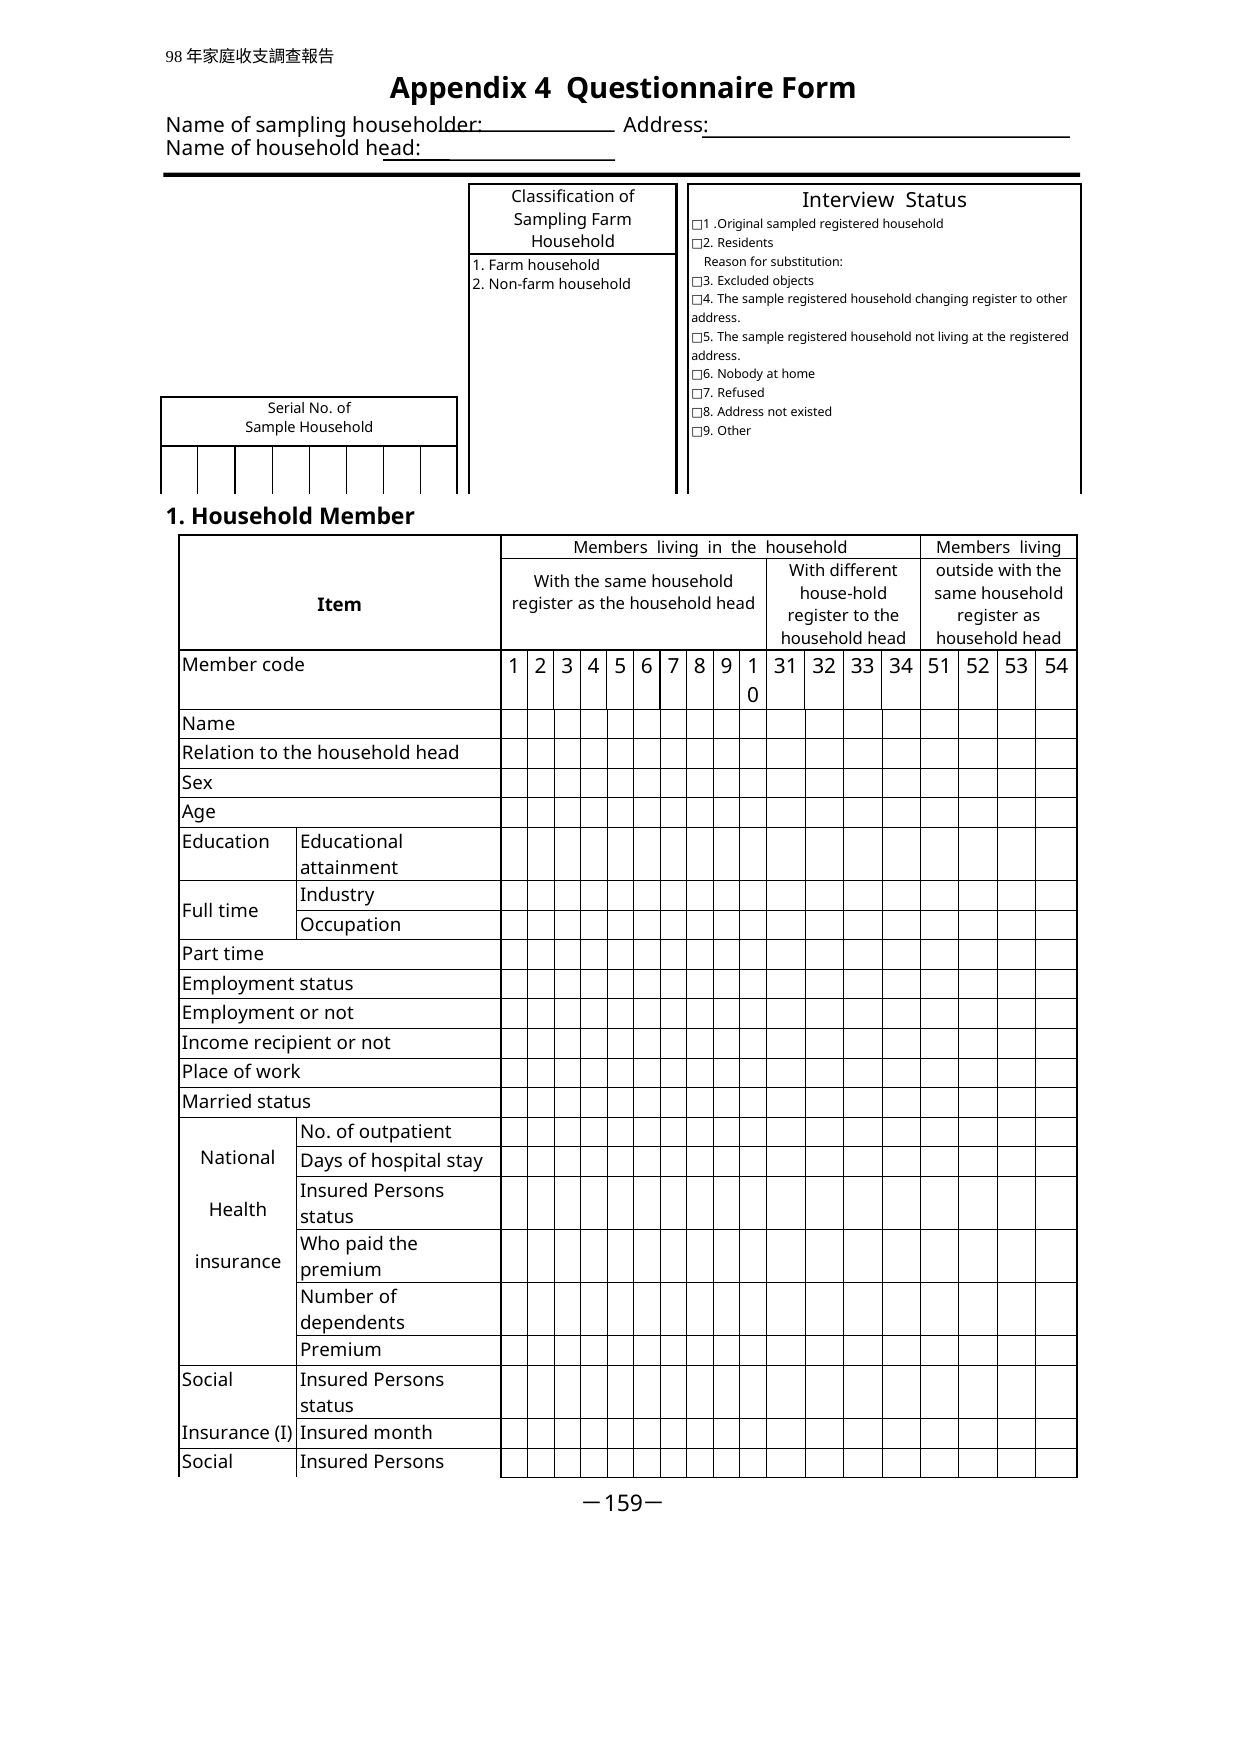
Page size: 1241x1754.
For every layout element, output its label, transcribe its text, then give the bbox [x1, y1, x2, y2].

table_cell [502, 940, 527, 969]
table_cell [687, 1336, 713, 1365]
table_cell Social [180, 1449, 296, 1477]
table_cell [581, 739, 607, 768]
table_cell [921, 1366, 958, 1418]
table_cell [634, 710, 660, 738]
table_cell [528, 1177, 554, 1229]
table_cell [555, 739, 580, 768]
table_cell [608, 1177, 633, 1229]
table_cell [687, 940, 713, 969]
table_cell [806, 1118, 843, 1146]
table_cell [528, 911, 554, 939]
table_cell [1036, 881, 1076, 909]
table_cell [1036, 1147, 1076, 1176]
table_cell Sex [180, 769, 500, 797]
table_cell [555, 710, 580, 738]
table_cell [1036, 1336, 1076, 1365]
table_cell Member code [180, 651, 500, 708]
table_cell [555, 1029, 580, 1057]
table_cell [1036, 1177, 1076, 1229]
table_cell [687, 1283, 713, 1335]
table_cell [581, 1029, 607, 1057]
table_cell [310, 447, 346, 494]
table_header Members living in the household [502, 536, 920, 558]
table_cell [608, 999, 633, 1028]
table_cell [608, 940, 633, 969]
table_cell [661, 881, 686, 909]
table_cell [236, 447, 272, 494]
table_cell [714, 911, 739, 939]
table_cell [714, 828, 739, 880]
table_cell [740, 1336, 766, 1365]
table_cell Insured month [297, 1419, 500, 1447]
table_cell [883, 1283, 920, 1335]
table_cell [581, 911, 607, 939]
table_cell [844, 1177, 882, 1229]
table_cell [687, 1230, 713, 1282]
table_cell [740, 1177, 766, 1229]
table_cell [528, 739, 554, 768]
table_cell [502, 970, 527, 998]
table_cell [959, 1177, 997, 1229]
table_cell [608, 710, 633, 738]
table_cell [998, 1419, 1035, 1447]
table_cell [740, 739, 766, 768]
table_cell [634, 999, 660, 1028]
table_cell Part time [180, 940, 500, 969]
table_cell [528, 970, 554, 998]
table_cell [555, 881, 580, 909]
table_cell [740, 940, 766, 969]
table_cell [714, 999, 739, 1028]
table_cell [608, 1366, 633, 1418]
table_cell [921, 1283, 958, 1335]
table_cell [883, 828, 920, 880]
table_cell [581, 1419, 607, 1447]
table_cell [581, 1147, 607, 1176]
table_cell [555, 798, 580, 827]
table_cell With different house-hold register to the household head [767, 559, 920, 649]
table_cell [767, 940, 805, 969]
table_cell [844, 1283, 882, 1335]
table_cell [687, 798, 713, 827]
table_cell [608, 1419, 633, 1447]
table_cell [198, 447, 234, 494]
table_cell [528, 1283, 554, 1335]
table_cell [1036, 798, 1076, 827]
table_cell [959, 1088, 997, 1117]
table_cell [502, 1088, 527, 1117]
table_cell 2 [528, 651, 553, 708]
table_cell [921, 1419, 958, 1447]
table_header [180, 536, 500, 558]
table_cell [740, 911, 766, 939]
table_cell [528, 999, 554, 1028]
table_cell 31 [767, 651, 804, 708]
table_cell 8 [687, 651, 713, 708]
table_cell [687, 911, 713, 939]
table_cell [502, 710, 527, 738]
table_cell [998, 1118, 1035, 1146]
table_cell [678, 253, 687, 277]
table_cell [806, 1283, 843, 1335]
table_cell [921, 1449, 958, 1477]
table_cell [959, 940, 997, 969]
table_cell [502, 1059, 527, 1087]
table_cell [767, 1118, 805, 1146]
table_cell [528, 1230, 554, 1282]
table_cell [998, 1230, 1035, 1282]
table_cell [844, 1029, 882, 1057]
table_cell [661, 1283, 686, 1335]
table_cell [883, 970, 920, 998]
table_cell [502, 828, 527, 880]
table_cell [714, 1118, 739, 1146]
table_cell [806, 1088, 843, 1117]
table_cell [767, 828, 805, 880]
table_cell [714, 1088, 739, 1117]
table_cell [581, 940, 607, 969]
table_cell [1036, 1230, 1076, 1282]
table_cell [687, 1059, 713, 1087]
table_cell [502, 911, 527, 939]
table_cell Income recipient or not [180, 1029, 500, 1057]
table_cell Item [180, 558, 500, 649]
table_cell [767, 769, 805, 797]
table_cell [959, 1336, 997, 1365]
table_cell [921, 769, 958, 797]
table_cell [959, 739, 997, 768]
table_cell [714, 1147, 739, 1176]
table_cell [502, 1419, 527, 1447]
table_cell [502, 1147, 527, 1176]
table_cell [581, 1118, 607, 1146]
table_cell [555, 1283, 580, 1335]
table_cell [998, 1059, 1035, 1087]
table_cell [678, 396, 687, 420]
table_cell [998, 1088, 1035, 1117]
table_cell Insured Persons [297, 1449, 500, 1477]
table_cell [634, 1088, 660, 1117]
table_cell [634, 940, 660, 969]
table_cell [883, 769, 920, 797]
table_cell [959, 911, 997, 939]
table_cell [608, 1147, 633, 1176]
table_cell National Health insurance [180, 1118, 296, 1365]
table_cell [161, 277, 468, 317]
table_cell [634, 739, 660, 768]
table_cell [806, 1177, 843, 1229]
table_cell [714, 710, 739, 738]
table_cell [1036, 1449, 1076, 1477]
table_cell [959, 1147, 997, 1176]
table_cell Premium [297, 1336, 500, 1365]
table_cell [921, 739, 958, 768]
table_cell [921, 1147, 958, 1176]
table_cell [714, 1366, 739, 1418]
table_cell [581, 1449, 607, 1477]
table_cell [581, 1059, 607, 1087]
table_cell [921, 710, 958, 738]
table_cell [714, 1283, 739, 1335]
table_cell [581, 1366, 607, 1418]
table_cell [921, 1059, 958, 1087]
table_cell [959, 999, 997, 1028]
table_cell [661, 1118, 686, 1146]
table_cell [844, 769, 882, 797]
table_cell [555, 1419, 580, 1447]
table_cell No. of outpatient [297, 1118, 500, 1146]
table_cell [740, 710, 766, 738]
table_cell [714, 739, 739, 768]
table_cell Insurance (I) [180, 1418, 296, 1447]
table_cell [555, 1177, 580, 1229]
table_cell Age [180, 798, 500, 827]
table_cell Full time [180, 881, 296, 939]
table_cell [1036, 739, 1076, 768]
table_cell [502, 1449, 527, 1477]
table_cell [608, 828, 633, 880]
table_cell [634, 970, 660, 998]
table_cell [844, 710, 882, 738]
table_cell [883, 1118, 920, 1146]
table_cell [634, 1366, 660, 1418]
table_header [678, 183, 687, 252]
table_cell [502, 1029, 527, 1057]
table_cell [608, 1118, 633, 1146]
table_cell [687, 999, 713, 1028]
table_cell [740, 828, 766, 880]
table_cell [998, 1336, 1035, 1365]
table_cell Name [180, 710, 500, 738]
table_cell [687, 1147, 713, 1176]
table_cell [767, 1059, 805, 1087]
table_cell [661, 940, 686, 969]
table_cell [421, 447, 456, 494]
table_cell [661, 1088, 686, 1117]
table_cell [608, 911, 633, 939]
table_cell [959, 710, 997, 738]
table_cell [678, 356, 687, 396]
table_cell [740, 1230, 766, 1282]
table_cell [998, 1283, 1035, 1335]
table_cell [714, 1419, 739, 1447]
table_cell [678, 317, 687, 356]
table_cell [634, 1059, 660, 1087]
table_cell [998, 1366, 1035, 1418]
table_cell [740, 1059, 766, 1087]
table_cell [844, 911, 882, 939]
table_cell [767, 1449, 805, 1477]
table_cell [714, 1449, 739, 1477]
table_cell [883, 881, 920, 909]
table_cell [998, 798, 1035, 827]
table_cell [714, 1336, 739, 1365]
table_cell [806, 1029, 843, 1057]
table_cell [806, 1366, 843, 1418]
table_cell [555, 999, 580, 1028]
table_cell Name of household head: [163, 137, 620, 160]
table_cell [921, 881, 958, 909]
table_cell [528, 1449, 554, 1477]
table_cell [608, 881, 633, 909]
table_cell [555, 1449, 580, 1477]
table_cell [959, 970, 997, 998]
table_cell [661, 1230, 686, 1282]
table_cell [661, 769, 686, 797]
table_cell [806, 828, 843, 880]
table_cell [528, 769, 554, 797]
table_cell [1036, 1283, 1076, 1335]
table_cell [767, 1177, 805, 1229]
table_cell [806, 1230, 843, 1282]
table_cell [608, 739, 633, 768]
table_cell [921, 828, 958, 880]
table_cell [581, 1230, 607, 1282]
table_cell [1036, 1029, 1076, 1057]
table_cell [661, 911, 686, 939]
table_cell [555, 970, 580, 998]
table_cell [634, 1230, 660, 1282]
table_cell [883, 1419, 920, 1447]
table_cell 32 [805, 651, 843, 708]
table_cell [458, 420, 468, 445]
table_cell [767, 1147, 805, 1176]
table_cell [620, 137, 1078, 160]
table_cell [502, 1230, 527, 1282]
table_cell [767, 999, 805, 1028]
table_cell [1036, 1366, 1076, 1418]
table_cell [883, 1366, 920, 1418]
table_cell [714, 970, 739, 998]
table_cell [740, 1283, 766, 1335]
table_cell [883, 1336, 920, 1365]
table_cell [634, 1029, 660, 1057]
table_cell [581, 1283, 607, 1335]
table_cell [634, 911, 660, 939]
table_cell [998, 1147, 1035, 1176]
table_cell [528, 1336, 554, 1365]
table_cell [844, 1147, 882, 1176]
table_cell [162, 447, 197, 494]
table_cell [844, 739, 882, 768]
table_cell Employment or not [180, 999, 500, 1028]
table_cell Serial No. of Sample Household [162, 398, 456, 445]
table_cell [608, 970, 633, 998]
table_cell outside with the same household register as household head [921, 559, 1076, 649]
table_cell [687, 970, 713, 998]
table_cell [883, 1059, 920, 1087]
table_cell [502, 1177, 527, 1229]
table_cell 5 [607, 651, 633, 708]
table_cell [844, 1449, 882, 1477]
table_cell [608, 1336, 633, 1365]
table_cell [502, 881, 527, 909]
table_cell [844, 798, 882, 827]
table_cell [806, 881, 843, 909]
table_cell Insured Persons status [297, 1177, 500, 1229]
table_cell [959, 1059, 997, 1087]
table_cell [634, 1118, 660, 1146]
table_cell [844, 1088, 882, 1117]
table_cell [806, 769, 843, 797]
table_cell [883, 739, 920, 768]
table_cell [661, 710, 686, 738]
table_cell [714, 769, 739, 797]
table_cell [661, 970, 686, 998]
table_cell [687, 769, 713, 797]
table_cell [714, 798, 739, 827]
table_cell [714, 940, 739, 969]
table_cell [844, 940, 882, 969]
table_cell [528, 710, 554, 738]
table_cell [998, 1449, 1035, 1477]
table_cell [921, 1088, 958, 1117]
table_cell [959, 1283, 997, 1335]
table_cell [555, 769, 580, 797]
table_cell [608, 769, 633, 797]
table_cell [767, 1419, 805, 1447]
table_cell 34 [882, 651, 920, 708]
table_cell [883, 999, 920, 1028]
table_cell [740, 798, 766, 827]
table_cell [687, 1088, 713, 1117]
table_cell [687, 1118, 713, 1146]
table_cell 54 [1036, 651, 1076, 708]
table_cell [687, 1029, 713, 1057]
table_cell [998, 769, 1035, 797]
table_cell [883, 1230, 920, 1282]
table_cell [608, 1059, 633, 1087]
table_cell [661, 798, 686, 827]
table_cell [608, 1029, 633, 1057]
table_cell [959, 828, 997, 880]
table_cell [844, 881, 882, 909]
table_cell [921, 1177, 958, 1229]
table_cell [1036, 769, 1076, 797]
table_cell [714, 1059, 739, 1087]
table_cell Occupation [297, 911, 500, 939]
table_cell [844, 1059, 882, 1087]
table_cell [998, 1177, 1035, 1229]
table_cell [687, 1419, 713, 1447]
table_cell [767, 1283, 805, 1335]
table_cell [555, 828, 580, 880]
table_cell [1036, 1118, 1076, 1146]
table_cell Days of hospital stay [297, 1147, 500, 1176]
table_cell [998, 828, 1035, 880]
table_cell [458, 470, 468, 494]
table_cell [555, 1059, 580, 1087]
table_cell [959, 881, 997, 909]
table_cell 51 [921, 651, 958, 708]
table_cell [555, 1088, 580, 1117]
table_cell [608, 1283, 633, 1335]
table_cell [921, 1230, 958, 1282]
table_cell [959, 1029, 997, 1057]
table_cell [998, 940, 1035, 969]
table_cell [740, 1088, 766, 1117]
table_cell [998, 881, 1035, 909]
table_cell [687, 739, 713, 768]
table_cell [883, 798, 920, 827]
table_cell [806, 999, 843, 1028]
table_cell [502, 769, 527, 797]
table_cell [458, 445, 468, 469]
table_cell [767, 1336, 805, 1365]
table_cell [883, 940, 920, 969]
table_cell [634, 769, 660, 797]
table_cell Employment status [180, 970, 500, 998]
table_cell [555, 911, 580, 939]
table_cell 6 [634, 651, 659, 708]
table_cell [883, 1147, 920, 1176]
table_cell 3 [554, 651, 580, 708]
table_cell [806, 1147, 843, 1176]
table_cell [806, 1059, 843, 1087]
table_cell [687, 1449, 713, 1477]
table_cell [528, 828, 554, 880]
table_cell [661, 739, 686, 768]
table_cell [555, 1366, 580, 1418]
table_cell [528, 881, 554, 909]
table_cell [634, 1147, 660, 1176]
table_cell [555, 1118, 580, 1146]
table_cell 52 [959, 651, 997, 708]
table_header Interview Status □1 .Original sampled registered household □2. Residents Reason for substitution: □3. Excluded objects □4. The sample registered household changing register to other address. □5. The sample registered household not living at the registered address. □6. Nobody at home □7. Refused □8. Address not existed □9. Other [689, 185, 1080, 494]
table_cell [634, 1177, 660, 1229]
table_cell [634, 1336, 660, 1365]
table_cell [661, 828, 686, 880]
table_cell [687, 881, 713, 909]
table_cell Industry [297, 881, 500, 909]
table_cell [555, 1147, 580, 1176]
table_cell [528, 1419, 554, 1447]
table_cell [883, 710, 920, 738]
table_cell [347, 447, 383, 494]
table_cell [1036, 1419, 1076, 1447]
table_cell Education [180, 828, 296, 880]
table_cell [767, 881, 805, 909]
table_cell [687, 828, 713, 880]
table_cell With the same household register as the household head [502, 559, 766, 649]
table_cell [714, 1177, 739, 1229]
table_cell [740, 970, 766, 998]
table_cell [608, 1230, 633, 1282]
table_cell [634, 1449, 660, 1477]
table_cell [767, 970, 805, 998]
table_cell Educational attainment [297, 828, 500, 880]
table_cell [555, 1336, 580, 1365]
table_cell [883, 1029, 920, 1057]
table_cell [714, 1029, 739, 1057]
table_cell [502, 1283, 527, 1335]
table_cell [844, 828, 882, 880]
table_cell 4 [581, 651, 606, 708]
table_cell [883, 1449, 920, 1477]
table_cell [767, 710, 805, 738]
table_cell [581, 881, 607, 909]
table_cell [502, 739, 527, 768]
table_cell [581, 999, 607, 1028]
table_cell [959, 1230, 997, 1282]
table_cell 9 [714, 651, 739, 708]
table_cell [661, 1366, 686, 1418]
table_cell [634, 1419, 660, 1447]
table_cell [678, 470, 687, 494]
table_cell [161, 356, 468, 396]
table_cell [661, 999, 686, 1028]
table_cell [767, 1029, 805, 1057]
table_cell [161, 317, 468, 356]
table_cell [581, 970, 607, 998]
table_cell [806, 940, 843, 969]
table_cell [661, 1419, 686, 1447]
table_cell [714, 881, 739, 909]
table_cell [998, 739, 1035, 768]
table_cell [528, 1088, 554, 1117]
table_cell [883, 1177, 920, 1229]
table_cell [1036, 940, 1076, 969]
table_cell [806, 911, 843, 939]
table_cell [998, 970, 1035, 998]
table_cell [921, 999, 958, 1028]
table_cell [581, 769, 607, 797]
table_cell 1. Farm household 2. Non-farm household [470, 255, 675, 494]
table_cell [502, 1118, 527, 1146]
table_cell [608, 1088, 633, 1117]
table_cell [502, 1366, 527, 1418]
table_cell [740, 881, 766, 909]
table_cell [998, 911, 1035, 939]
table_cell [740, 1366, 766, 1418]
table_cell [581, 1088, 607, 1117]
table_cell [740, 1449, 766, 1477]
table_cell [1036, 1088, 1076, 1117]
table_cell [959, 1366, 997, 1418]
table_cell [806, 1419, 843, 1447]
table_cell Social [180, 1366, 296, 1418]
table_cell [998, 999, 1035, 1028]
table_cell [740, 1029, 766, 1057]
table_cell [844, 970, 882, 998]
table_cell [1036, 828, 1076, 880]
table_cell 53 [998, 651, 1035, 708]
table_cell [921, 970, 958, 998]
table_cell [581, 710, 607, 738]
table_cell [528, 798, 554, 827]
table_cell [1036, 999, 1076, 1028]
table_cell [661, 1059, 686, 1087]
table_cell [921, 940, 958, 969]
table_cell [959, 1449, 997, 1477]
table_cell [844, 1230, 882, 1282]
table_cell [458, 396, 468, 420]
table_cell [661, 1336, 686, 1365]
table_cell [1036, 1059, 1076, 1087]
table_cell [959, 769, 997, 797]
table_cell [740, 1147, 766, 1176]
table_cell Insured Persons status [297, 1366, 500, 1418]
table_cell [384, 447, 420, 494]
table_cell [1036, 710, 1076, 738]
table_cell [661, 1449, 686, 1477]
table_cell [740, 769, 766, 797]
table_cell [634, 1283, 660, 1335]
table_cell 33 [844, 651, 881, 708]
table_cell [273, 447, 309, 494]
table_cell [528, 940, 554, 969]
table_cell 1 [502, 651, 527, 708]
table_cell [844, 1366, 882, 1418]
table_header Name of sampling householder: [163, 114, 620, 137]
table_cell [806, 1336, 843, 1365]
table_cell [678, 277, 687, 317]
table_cell [634, 881, 660, 909]
table_cell [921, 798, 958, 827]
table_cell [740, 1419, 766, 1447]
table_cell [528, 1147, 554, 1176]
table_header Members living [921, 536, 1076, 558]
table_cell [714, 1230, 739, 1282]
table_cell [687, 1177, 713, 1229]
table_cell [844, 1118, 882, 1146]
table_cell [661, 1177, 686, 1229]
table_cell [634, 828, 660, 880]
table_cell [767, 798, 805, 827]
table_cell 7 [661, 651, 686, 708]
table_cell [1036, 911, 1076, 939]
table_header Address: [620, 114, 1078, 137]
table_cell [844, 1419, 882, 1447]
table_cell Who paid the premium [297, 1230, 500, 1282]
table_cell [806, 970, 843, 998]
table_cell [687, 1366, 713, 1418]
table_cell [844, 1336, 882, 1365]
table_header Classification of Sampling Farm Household [470, 185, 675, 252]
table_cell [502, 999, 527, 1028]
table_cell [921, 1029, 958, 1057]
table_cell [661, 1147, 686, 1176]
table_cell [634, 798, 660, 827]
table_cell [883, 1088, 920, 1117]
table_cell [608, 1449, 633, 1477]
table_cell [806, 710, 843, 738]
table_cell [767, 1366, 805, 1418]
table_cell [528, 1366, 554, 1418]
table_cell [1036, 970, 1076, 998]
table_cell Number of dependents [297, 1283, 500, 1335]
table_cell Place of work [180, 1059, 500, 1087]
table_cell [528, 1029, 554, 1057]
table_cell [740, 999, 766, 1028]
table_cell [921, 1336, 958, 1365]
table_cell [555, 1230, 580, 1282]
text 1. Household Member [165, 504, 1081, 529]
table_cell 10 [740, 651, 766, 708]
table_cell [844, 999, 882, 1028]
table_cell [806, 739, 843, 768]
table_cell [959, 1118, 997, 1146]
table_cell [581, 798, 607, 827]
table_cell [555, 940, 580, 969]
table_cell [767, 1230, 805, 1282]
table_cell [528, 1059, 554, 1087]
table_cell [608, 798, 633, 827]
table_cell [998, 1029, 1035, 1057]
table_cell [806, 798, 843, 827]
table_cell [959, 1419, 997, 1447]
table_cell [921, 1118, 958, 1146]
table_cell [921, 911, 958, 939]
table_cell [502, 1336, 527, 1365]
table_cell [998, 710, 1035, 738]
table_cell [661, 1029, 686, 1057]
table_cell [502, 798, 527, 827]
table_header [161, 183, 468, 277]
table_cell [806, 1449, 843, 1477]
table_cell [767, 911, 805, 939]
subtitle Appendix 4 Questionnaire Form [165, 67, 1081, 107]
table_cell [959, 798, 997, 827]
table_cell [528, 1118, 554, 1146]
table_cell Married status [180, 1088, 500, 1117]
table_cell [581, 1336, 607, 1365]
table_cell [767, 1088, 805, 1117]
table_cell [883, 911, 920, 939]
table_cell [581, 828, 607, 880]
table_cell Relation to the household head [180, 739, 500, 768]
table_cell [740, 1118, 766, 1146]
table_cell [581, 1177, 607, 1229]
table_cell [687, 710, 713, 738]
table_cell [767, 739, 805, 768]
table_cell [678, 420, 687, 445]
table_cell [678, 445, 687, 469]
